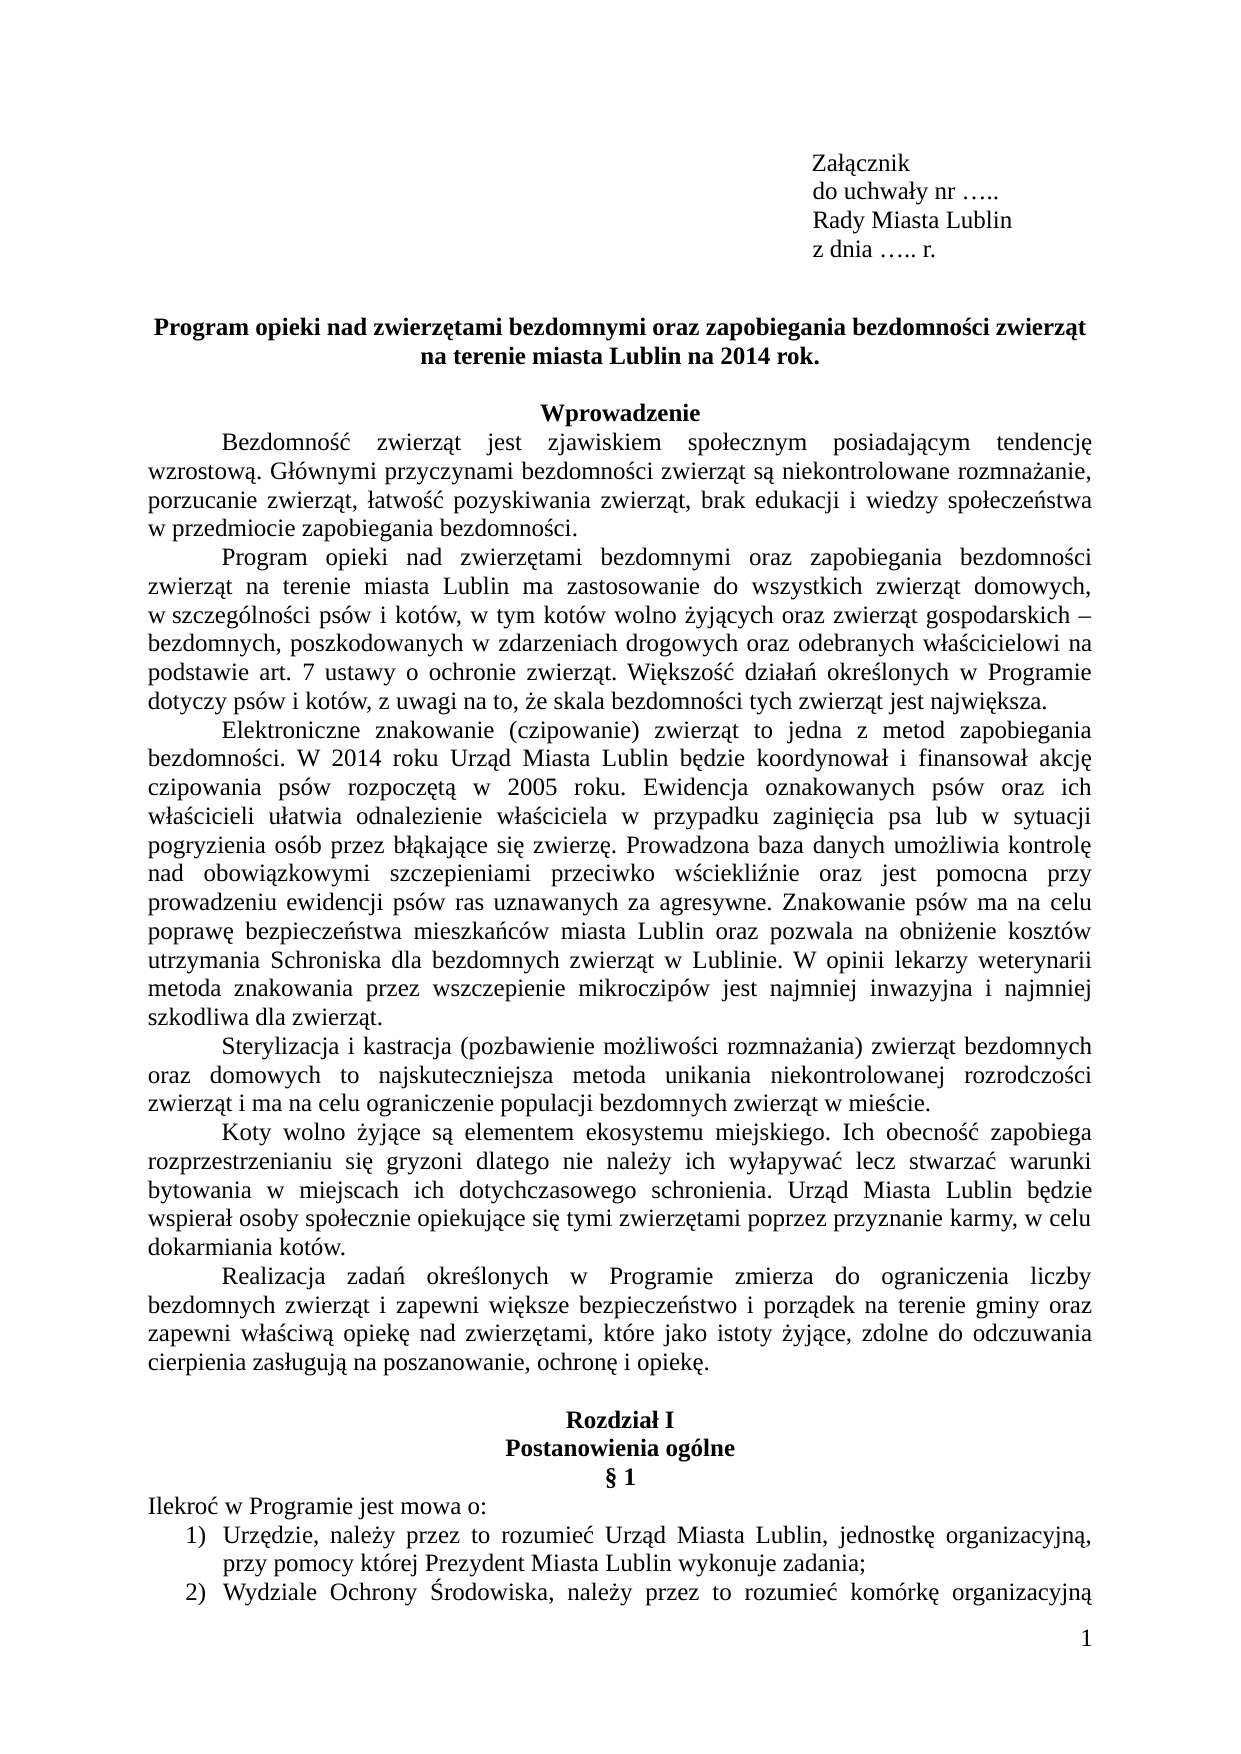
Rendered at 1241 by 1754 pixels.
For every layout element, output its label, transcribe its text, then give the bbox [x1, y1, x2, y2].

text Bezdomność zwierząt jest zjawiskiem społecznym posiadającym tendencję wzrostową. Głównymi przyczynami bezdomności zwierząt są niekontrolowane rozmnażanie, porzucanie zwierząt, łatwość pozyskiwania zwierząt, brak edukacji i wiedzy społeczeństwa w przedmiocie zapobiegania bezdomności. [148, 427, 1092, 542]
text Koty wolno żyjące są elementem ekosystemu miejskiego. Ich obecność zapobiega rozprzestrzenianiu się gryzoni dlatego nie należy ich wyłapywać lecz stwarzać warunki bytowania w miejscach ich dotychczasowego schronienia. Urząd Miasta Lublin będzie wspierał osoby społecznie opiekujące się tymi zwierzętami poprzez przyznanie karmy, w celu dokarmiania kotów. [148, 1117, 1092, 1261]
text Elektroniczne znakowanie (czipowanie) zwierząt to jedna z metod zapobiegania bezdomności. W 2014 roku Urząd Miasta Lublin będzie koordynował i finansował akcję czipowania psów rozpoczętą w 2005 roku. Ewidencja oznakowanych psów oraz ich właścicieli ułatwia odnalezienie właściciela w przypadku zaginięcia psa lub w sytuacji pogryzienia osób przez błąkające się zwierzę. Prowadzona baza danych umożliwia kontrolę nad obowiązkowymi szczepieniami przeciwko wściekliźnie oraz jest pomocna przy prowadzeniu ewidencji psów ras uznawanych za agresywne. Znakowanie psów ma na celu poprawę bezpieczeństwa mieszkańców miasta Lublin oraz pozwala na obniżenie kosztów utrzymania Schroniska dla bezdomnych zwierząt w Lublinie. W opinii lekarzy weterynarii metoda znakowania przez wszczepienie mikroczipów jest najmniej inwazyjna i najmniej szkodliwa dla zwierząt. [148, 715, 1092, 1031]
list Urzędzie, należy przez to rozumieć Urząd Miasta Lublin, jednostkę organizacyjną, przy pomocy której Prezydent Miasta Lublin wykonuje zadania; [185, 1520, 1092, 1577]
text Ilekroć w Programie jest mowa o: [148, 1491, 1092, 1520]
text z dnia ….. r. [185, 234, 1092, 263]
text Rady Miasta Lublin [185, 205, 1092, 234]
text Wprowadzenie [148, 398, 1092, 427]
text Program opieki nad zwierzętami bezdomnymi oraz zapobiegania bezdomności zwierząt na terenie miasta Lublin na 2014 rok. [148, 312, 1092, 370]
text Rozdział I [148, 1405, 1092, 1433]
text § 1 [148, 1462, 1092, 1491]
text Program opieki nad zwierzętami bezdomnymi oraz zapobiegania bezdomności zwierząt na terenie miasta Lublin ma zastosowanie do wszystkich zwierząt domowych, w szczególności psów i kotów, w tym kotów wolno żyjących oraz zwierząt gospodarskich – bezdomnych, poszkodowanych w zdarzeniach drogowych oraz odebranych właścicielowi na podstawie art. 7 ustawy o ochronie zwierząt. Większość działań określonych w Programie dotyczy psów i kotów, z uwagi na to, że skala bezdomności tych zwierząt jest największa. [148, 542, 1092, 715]
text Załącznik [775, 148, 1092, 176]
text Sterylizacja i kastracja (pozbawienie możliwości rozmnażania) zwierząt bezdomnych oraz domowych to najskuteczniejsza metoda unikania niekontrolowanej rozrodczości zwierząt i ma na celu ograniczenie populacji bezdomnych zwierząt w mieście. [148, 1031, 1092, 1117]
text do uchwały nr ….. [185, 176, 1092, 205]
text Realizacja zadań określonych w Programie zmierza do ograniczenia liczby bezdomnych zwierząt i zapewni większe bezpieczeństwo i porządek na terenie gminy oraz zapewni właściwą opiekę nad zwierzętami, które jako istoty żyjące, zdolne do odczuwania cierpienia zasługują na poszanowanie, ochronę i opiekę. [148, 1261, 1092, 1376]
list Wydziale Ochrony Środowiska, należy przez to rozumieć komórkę organizacyjną [185, 1577, 1092, 1606]
text Postanowienia ogólne [148, 1433, 1092, 1462]
